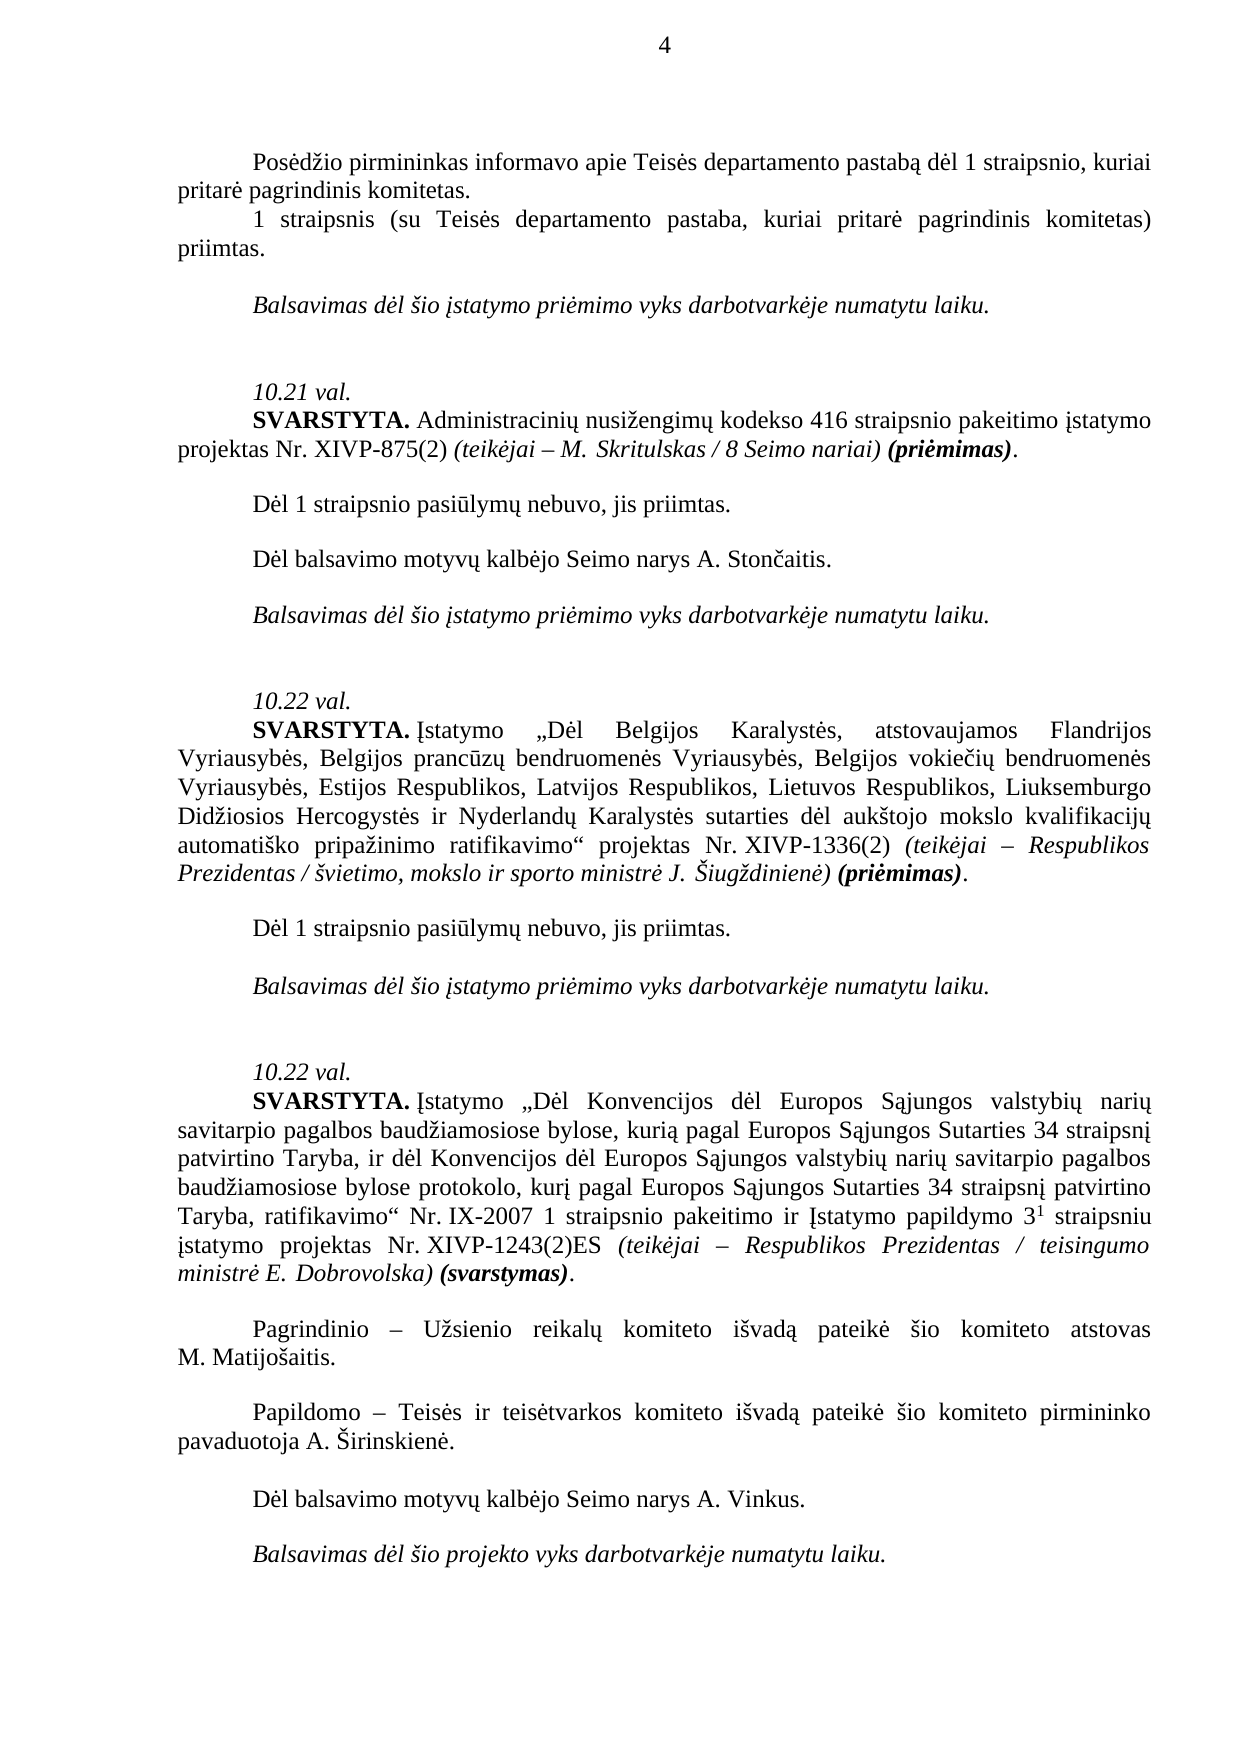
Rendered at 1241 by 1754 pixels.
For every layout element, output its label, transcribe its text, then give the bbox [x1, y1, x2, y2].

text 1 straipsnis (su Teisės departamento pastaba, kuriai pritarė pagrindinis komitetas) priimtas. [177, 204, 1152, 262]
text Balsavimas dėl šio įstatymo priėmimo vyks darbotvarkėje numatytu laiku. [177, 600, 1152, 628]
text Balsavimas dėl šio įstatymo priėmimo vyks darbotvarkėje numatytu laiku. [177, 291, 1152, 319]
text Balsavimas dėl šio projekto vyks darbotvarkėje numatytu laiku. [177, 1539, 1152, 1568]
text Pagrindinio – Užsienio reikalų komiteto išvadą pateikė šio komiteto atstovas M. Matijošaitis. [177, 1314, 1152, 1371]
text Dėl balsavimo motyvų kalbėjo Seimo narys A. Stončaitis. [177, 544, 1152, 573]
text SVARSTYTA. Įstatymo „Dėl Belgijos Karalystės, atstovaujamos Flandrijos Vyriausybės, Belgijos prancūzų bendruomenės Vyriausybės, Belgijos vokiečių bendruomenės Vyriausybės, Estijos Respublikos, Latvijos Respublikos, Lietuvos Respublikos, Liuksemburgo Didžiosios Hercogystės ir Nyderlandų Karalystės sutarties dėl aukštojo mokslo kvalifikacijų automatiško pripažinimo ratifikavimo“ projektas Nr. XIVP-1336(2) (teikėjai – Respublikos Prezidentas / švietimo, mokslo ir sporto ministrė J. Šiugždinienė) (priėmimas). [177, 715, 1152, 887]
text SVARSTYTA. Įstatymo „Dėl Konvencijos dėl Europos Sąjungos valstybių narių savitarpio pagalbos baudžiamosiose bylose, kurią pagal Europos Sąjungos Sutarties 34 straipsnį patvirtino Taryba, ir dėl Konvencijos dėl Europos Sąjungos valstybių narių savitarpio pagalbos baudžiamosiose bylose protokolo, kurį pagal Europos Sąjungos Sutarties 34 straipsnį patvirtino Taryba, ratifikavimo“ Nr. IX-2007 1 straipsnio pakeitimo ir Įstatymo papildymo 31 straipsniu įstatymo projektas Nr. XIVP-1243(2)ES (teikėjai – Respublikos Prezidentas / teisingumo ministrė E. Dobrovolska) (svarstymas). [177, 1086, 1152, 1287]
text Dėl 1 straipsnio pasiūlymų nebuvo, jis priimtas. [177, 489, 1152, 518]
text SVARSTYTA. Administracinių nusižengimų kodekso 416 straipsnio pakeitimo įstatymo projektas Nr. XIVP-875(2) (teikėjai – M. Skritulskas / 8 Seimo nariai) (priėmimas). [177, 406, 1152, 463]
text Posėdžio pirmininkas informavo apie Teisės departamento pastabą dėl 1 straipsnio, kuriai pritarė pagrindinis komitetas. [177, 147, 1152, 204]
text 10.22 val. [177, 1057, 1152, 1086]
text Papildomo – Teisės ir teisėtvarkos komiteto išvadą pateikė šio komiteto pirmininko pavaduotoja A. Širinskienė. [177, 1397, 1152, 1455]
text Dėl 1 straipsnio pasiūlymų nebuvo, jis priimtas. [177, 913, 1152, 942]
text 10.21 val. [177, 377, 1152, 406]
text Balsavimas dėl šio įstatymo priėmimo vyks darbotvarkėje numatytu laiku. [177, 971, 1152, 1000]
text Dėl balsavimo motyvų kalbėjo Seimo narys A. Vinkus. [177, 1484, 1152, 1512]
text 10.22 val. [177, 686, 1152, 715]
